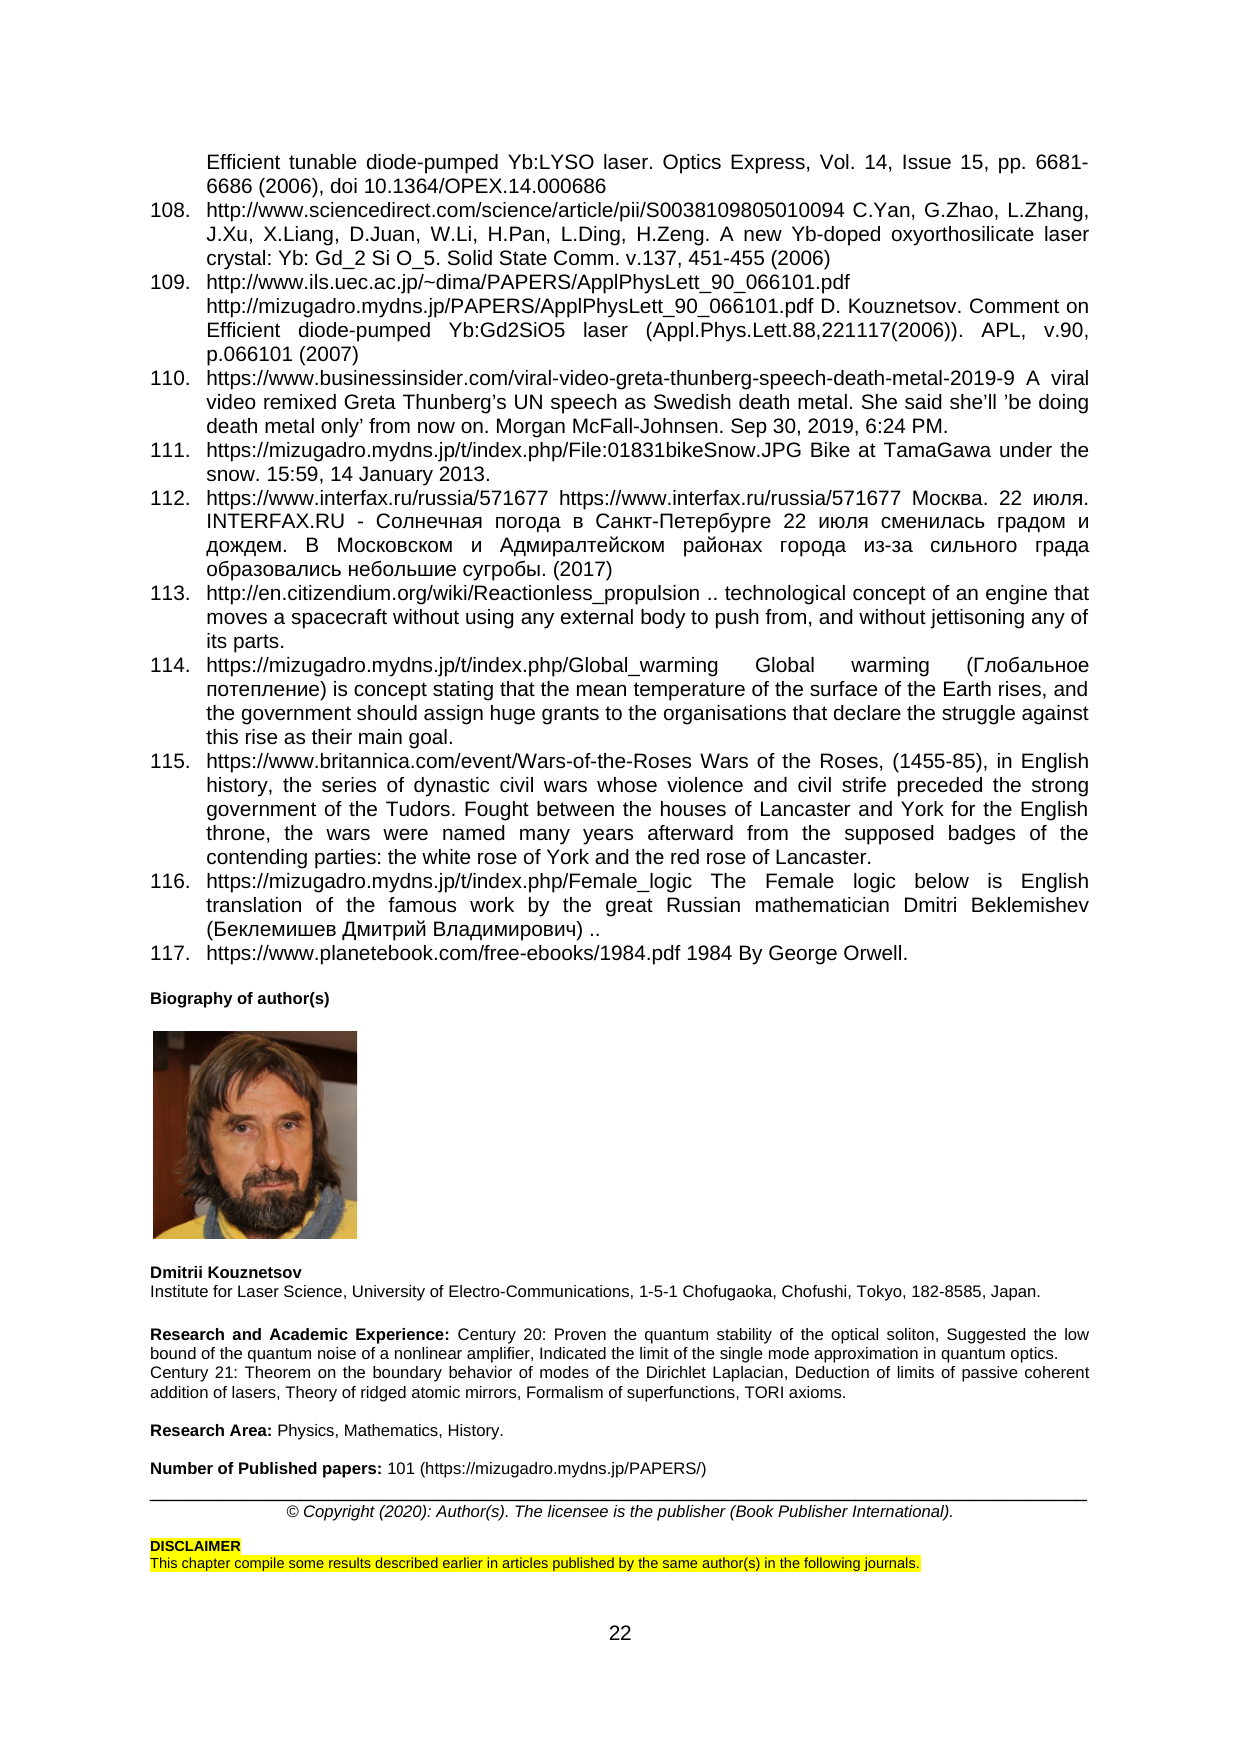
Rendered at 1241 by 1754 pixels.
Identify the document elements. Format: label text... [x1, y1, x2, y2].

list https://mizugadro.mydns.jp/t/index.php/Global_warming Global warming (Глобальное потепление) is concept stating that the mean temperature of the surface of the Earth rises, and the government should assign huge grants to the organisations that declare the struggle against this rise as their main goal. [150, 653, 1090, 749]
text Number of Published papers: 101 (https://mizugadro.mydns.jp/PAPERS/) [150, 1459, 1090, 1478]
picture [153, 1031, 358, 1239]
text Research and Academic Experience: Century 20: Proven the quantum stability of the optical soliton, Suggested the low bound of the quantum noise of a nonlinear amplifier, Indicated the limit of the single mode approximation in quantum optics. [150, 1325, 1090, 1363]
text DISCLAIMER [150, 1538, 1090, 1555]
text Biography of author(s) [150, 988, 1090, 1008]
text This chapter compile some results described earlier in articles published by the same author(s) in the following journals. [150, 1555, 1090, 1572]
text _________________________________________________________________________________ [150, 1478, 1090, 1502]
list https://www.britannica.com/event/Wars-of-the-Roses Wars of the Roses, (1455-85), in English history, the series of dynastic civil wars whose violence and civil strife preceded the strong government of the Tudors. Fought between the houses of Lancaster and York for the English throne, the wars were named many years afterward from the supposed badges of the contending parties: the white rose of York and the red rose of Lancaster. [150, 749, 1090, 869]
list https://www.businessinsider.com/viral-video-greta-thunberg-speech-death-metal-2019-9 A viral video remixed Greta Thunberg’s UN speech as Swedish death metal. She said she’ll ’be doing death metal only’ from now on. Morgan McFall-Johnsen. Sep 30, 2019, 6:24 PM. [150, 366, 1090, 437]
text Dmitrii Kouznetsov [150, 1263, 1090, 1282]
list http://en.citizendium.org/wiki/Reactionless_propulsion .. technological concept of an engine that moves a spacecraft without using any external body to push from, and without jettisoning any of its parts. [150, 581, 1090, 653]
list https://www.interfax.ru/russia/571677 https://www.interfax.ru/russia/571677 Москва. 22 июля. INTERFAX.RU - Солнечная погода в Санкт-Петербурге 22 июля сменилась градом и дождем. В Московском и Адмиралтейском районах города из-за сильного града образовались небольшие сугробы. (2017) [150, 485, 1090, 581]
text Institute for Laser Science, University of Electro-Communications, 1-5-1 Chofugaoka, Chofushi, Tokyo, 182-8585, Japan. [150, 1282, 1090, 1301]
list http://mizugadro.mydns.jp/PAPERS/ApplPhysLett_90_066101.pdf D. Kouznetsov. Comment on Efficient diode-pumped Yb:Gd2SiO5 laser (Appl.Phys.Lett.88,221117(2006)). APL, v.90, p.066101 (2007) [150, 294, 1090, 366]
list https://www.planetebook.com/free-ebooks/1984.pdf 1984 By George Orwell. [150, 941, 1090, 964]
list Efficient tunable diode-pumped Yb:LYSO laser. Optics Express, Vol. 14, Issue 15, pp. 6681-6686 (2006), doi 10.1364/OPEX.14.000686 [150, 150, 1090, 198]
text © Copyright (2020): Author(s). The licensee is the publisher (Book Publisher International). [150, 1502, 1090, 1521]
list https://mizugadro.mydns.jp/t/index.php/Female_logic The Female logic below is English translation of the famous work by the great Russian mathematician Dmitri Beklemishev (Беклемишев Дмитрий Владимирович) .. [150, 869, 1090, 941]
list https://mizugadro.mydns.jp/t/index.php/File:01831bikeSnow.JPG Bike at TamaGawa under the snow. 15:59, 14 January 2013. [150, 437, 1090, 485]
text Century 21: Theorem on the boundary behavior of modes of the Dirichlet Laplacian, Deduction of limits of passive coherent addition of lasers, Theory of ridged atomic mirrors, Formalism of superfunctions, TORI axioms. [150, 1363, 1090, 1402]
text Research Area: Physics, Mathematics, History. [150, 1421, 1090, 1440]
list http://www.sciencedirect.com/science/article/pii/S0038109805010094 C.Yan, G.Zhao, L.Zhang, J.Xu, X.Liang, D.Juan, W.Li, H.Pan, L.Ding, H.Zeng. A new Yb-doped oxyorthosilicate laser crystal: Yb: Gd_2 Si O_5. Solid State Comm. v.137, 451-455 (2006) [150, 198, 1090, 270]
list http://www.ils.uec.ac.jp/~dima/PAPERS/ApplPhysLett_90_066101.pdf [150, 270, 1090, 294]
